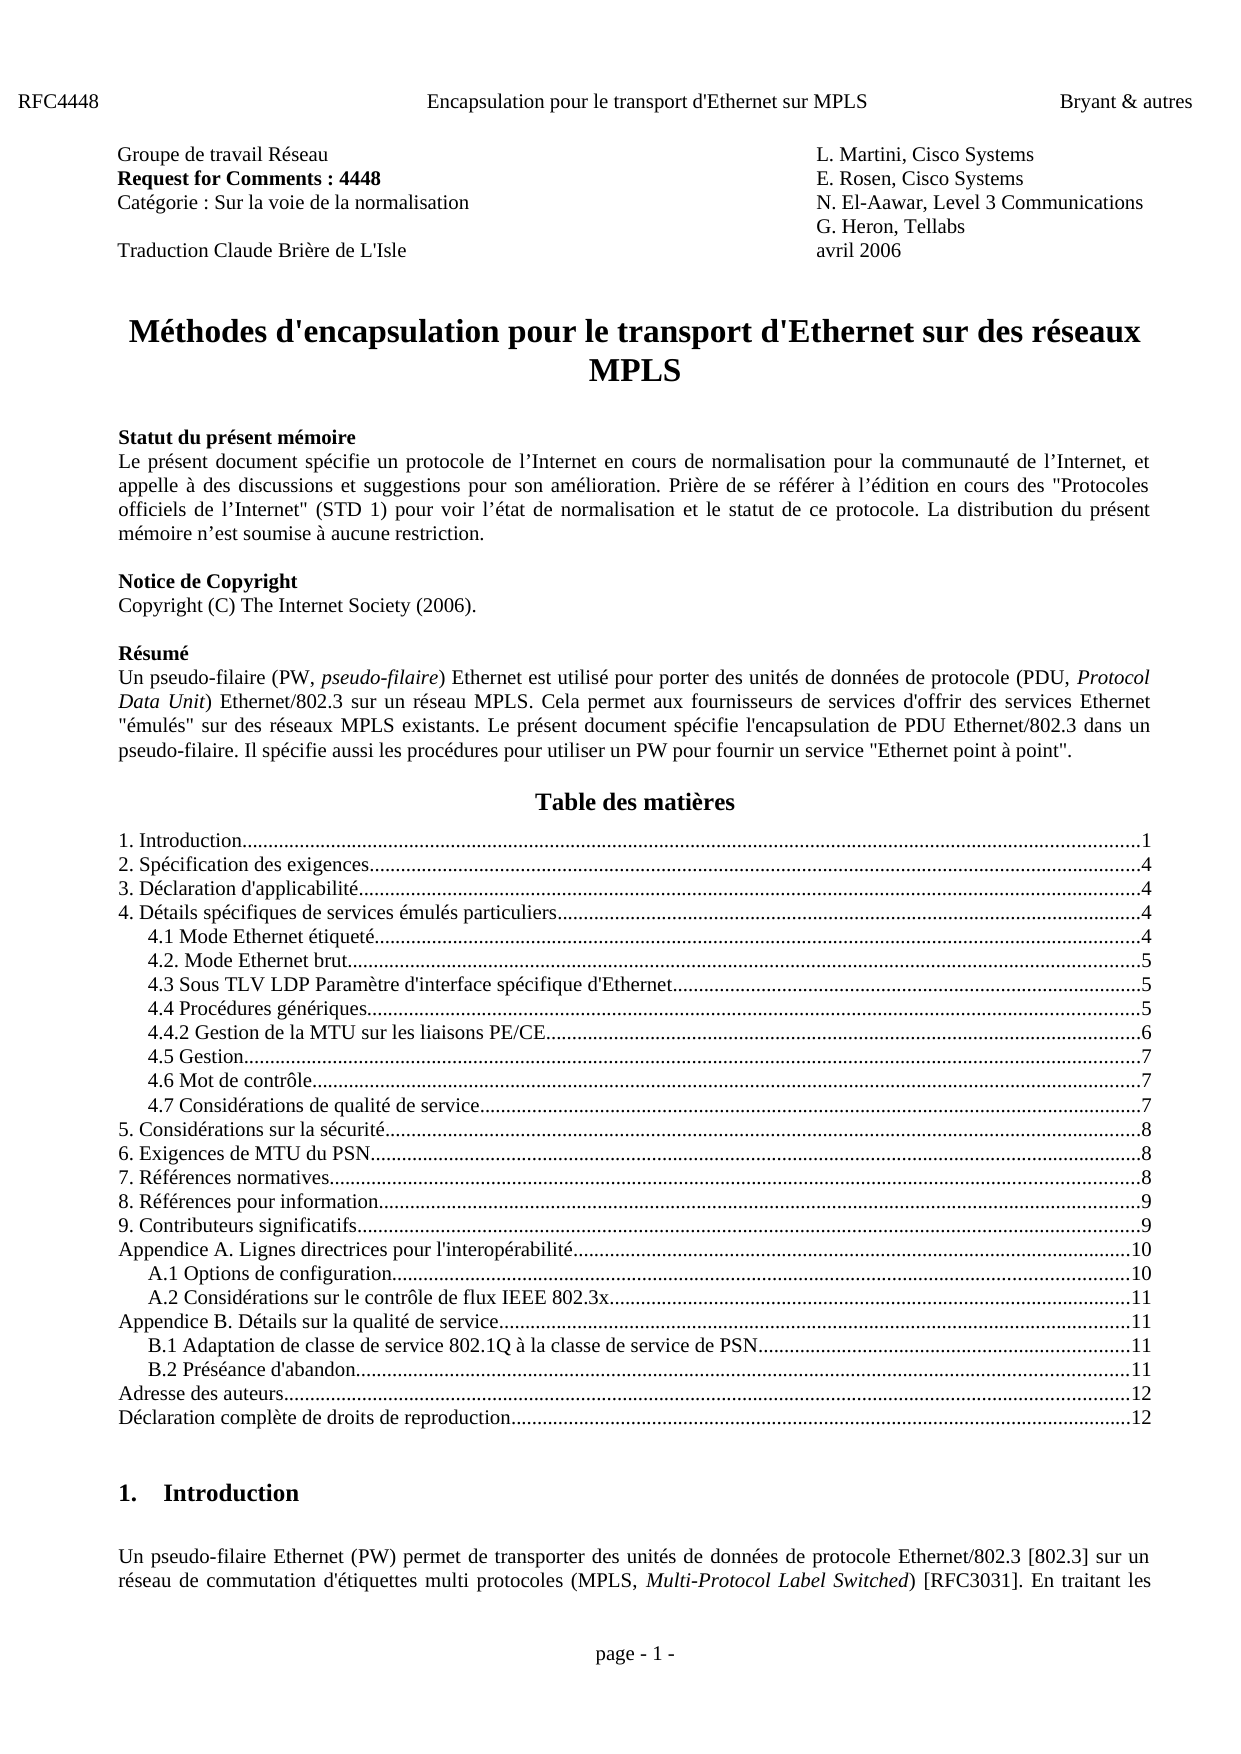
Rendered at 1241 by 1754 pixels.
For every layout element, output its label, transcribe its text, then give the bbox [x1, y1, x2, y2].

text 4.4 Procédures génériques 5 [148, 996, 1152, 1020]
text 3. Déclaration d'applicabilité 4 [118, 876, 1152, 900]
text Statut du présent mémoire [118, 425, 1152, 449]
text 4.7 Considérations de qualité de service 7 [148, 1092, 1152, 1117]
subtitle Table des matières [118, 787, 1152, 815]
text Notice de Copyright [118, 569, 1152, 593]
table_cell avril 2006 [816, 238, 1151, 262]
text 6. Exigences de MTU du PSN 8 [118, 1141, 1152, 1165]
text 4. Détails spécifiques de services émulés particuliers 4 [118, 900, 1152, 924]
text 4.4.2 Gestion de la MTU sur les liaisons PE/CE 6 [148, 1020, 1152, 1044]
text Un pseudo-filaire Ethernet (PW) permet de transporter des unités de données de protocole Ethernet/802.3 [802.3] sur un réseau de commutation d'étiquettes multi protocoles (MPLS, Multi-Protocol Label Switched) [RFC3031]. En traitant les [118, 1544, 1152, 1592]
table_header L. Martini, Cisco Systems [816, 142, 1151, 166]
text 4.3 Sous TLV LDP Paramètre d'interface spécifique d'Ethernet 5 [148, 972, 1152, 996]
text Le présent document spécifie un protocole de l’Internet en cours de normalisation pour la communauté de l’Internet, et appelle à des discussions et suggestions pour son amélioration. Prière de se référer à l’édition en cours des "Protocoles officiels de l’Internet" (STD 1) pour voir l’état de normalisation et le statut de ce protocole. La distribution du présent mémoire n’est soumise à aucune restriction. [118, 449, 1152, 545]
text 4.5 Gestion 7 [148, 1044, 1152, 1068]
text 4.6 Mot de contrôle 7 [148, 1068, 1152, 1092]
text Appendice B. Détails sur la qualité de service 11 [118, 1309, 1152, 1333]
text B.2 Préséance d'abandon 11 [148, 1357, 1152, 1381]
text A.2 Considérations sur le contrôle de flux IEEE 802.3x 11 [148, 1285, 1152, 1309]
table_cell [117, 214, 816, 238]
text Adresse des auteurs 12 [118, 1381, 1152, 1405]
subtitle 1. Introduction [118, 1478, 1152, 1507]
table_cell Traduction Claude Brière de L'Isle [117, 238, 816, 262]
text Copyright (C) The Internet Society (2006). [118, 593, 1152, 617]
text 4.2. Mode Ethernet brut 5 [148, 948, 1152, 972]
table_cell G. Heron, Tellabs [816, 214, 1151, 238]
text Déclaration complète de droits de reproduction 12 [118, 1405, 1152, 1429]
table_header Groupe de travail Réseau [117, 142, 816, 166]
text 8. Références pour information 9 [118, 1189, 1152, 1213]
table_cell N. El-Aawar, Level 3 Communications [816, 190, 1151, 214]
text 2. Spécification des exigences 4 [118, 852, 1152, 876]
text Appendice A. Lignes directrices pour l'interopérabilité 10 [118, 1237, 1152, 1261]
text 4.1 Mode Ethernet étiqueté 4 [148, 924, 1152, 948]
text 9. Contributeurs significatifs 9 [118, 1213, 1152, 1237]
text 5. Considérations sur la sécurité 8 [118, 1117, 1152, 1141]
text A.1 Options de configuration 10 [148, 1261, 1152, 1285]
text Résumé [118, 641, 1152, 665]
table_cell Request for Comments : 4448 [117, 166, 816, 190]
subtitle Méthodes d'encapsulation pour le transport d'Ethernet sur des réseaux MPLS [118, 311, 1152, 388]
text Un pseudo-filaire (PW, pseudo-filaire) Ethernet est utilisé pour porter des unités de données de protocole (PDU, Protocol Data Unit) Ethernet/802.3 sur un réseau MPLS. Cela permet aux fournisseurs de services d'offrir des services Ethernet "émulés" sur des réseaux MPLS existants. Le présent document spécifie l'encapsulation de PDU Ethernet/802.3 dans un pseudo-filaire. Il spécifie aussi les procédures pour utiliser un PW pour fournir un service "Ethernet point à point". [118, 665, 1152, 762]
text B.1 Adaptation de classe de service 802.1Q à la classe de service de PSN 11 [148, 1333, 1152, 1357]
text 1. Introduction 1 [118, 828, 1152, 852]
table_cell E. Rosen, Cisco Systems [816, 166, 1151, 190]
table_cell Catégorie : Sur la voie de la normalisation [117, 190, 816, 214]
text 7. Références normatives 8 [118, 1165, 1152, 1189]
